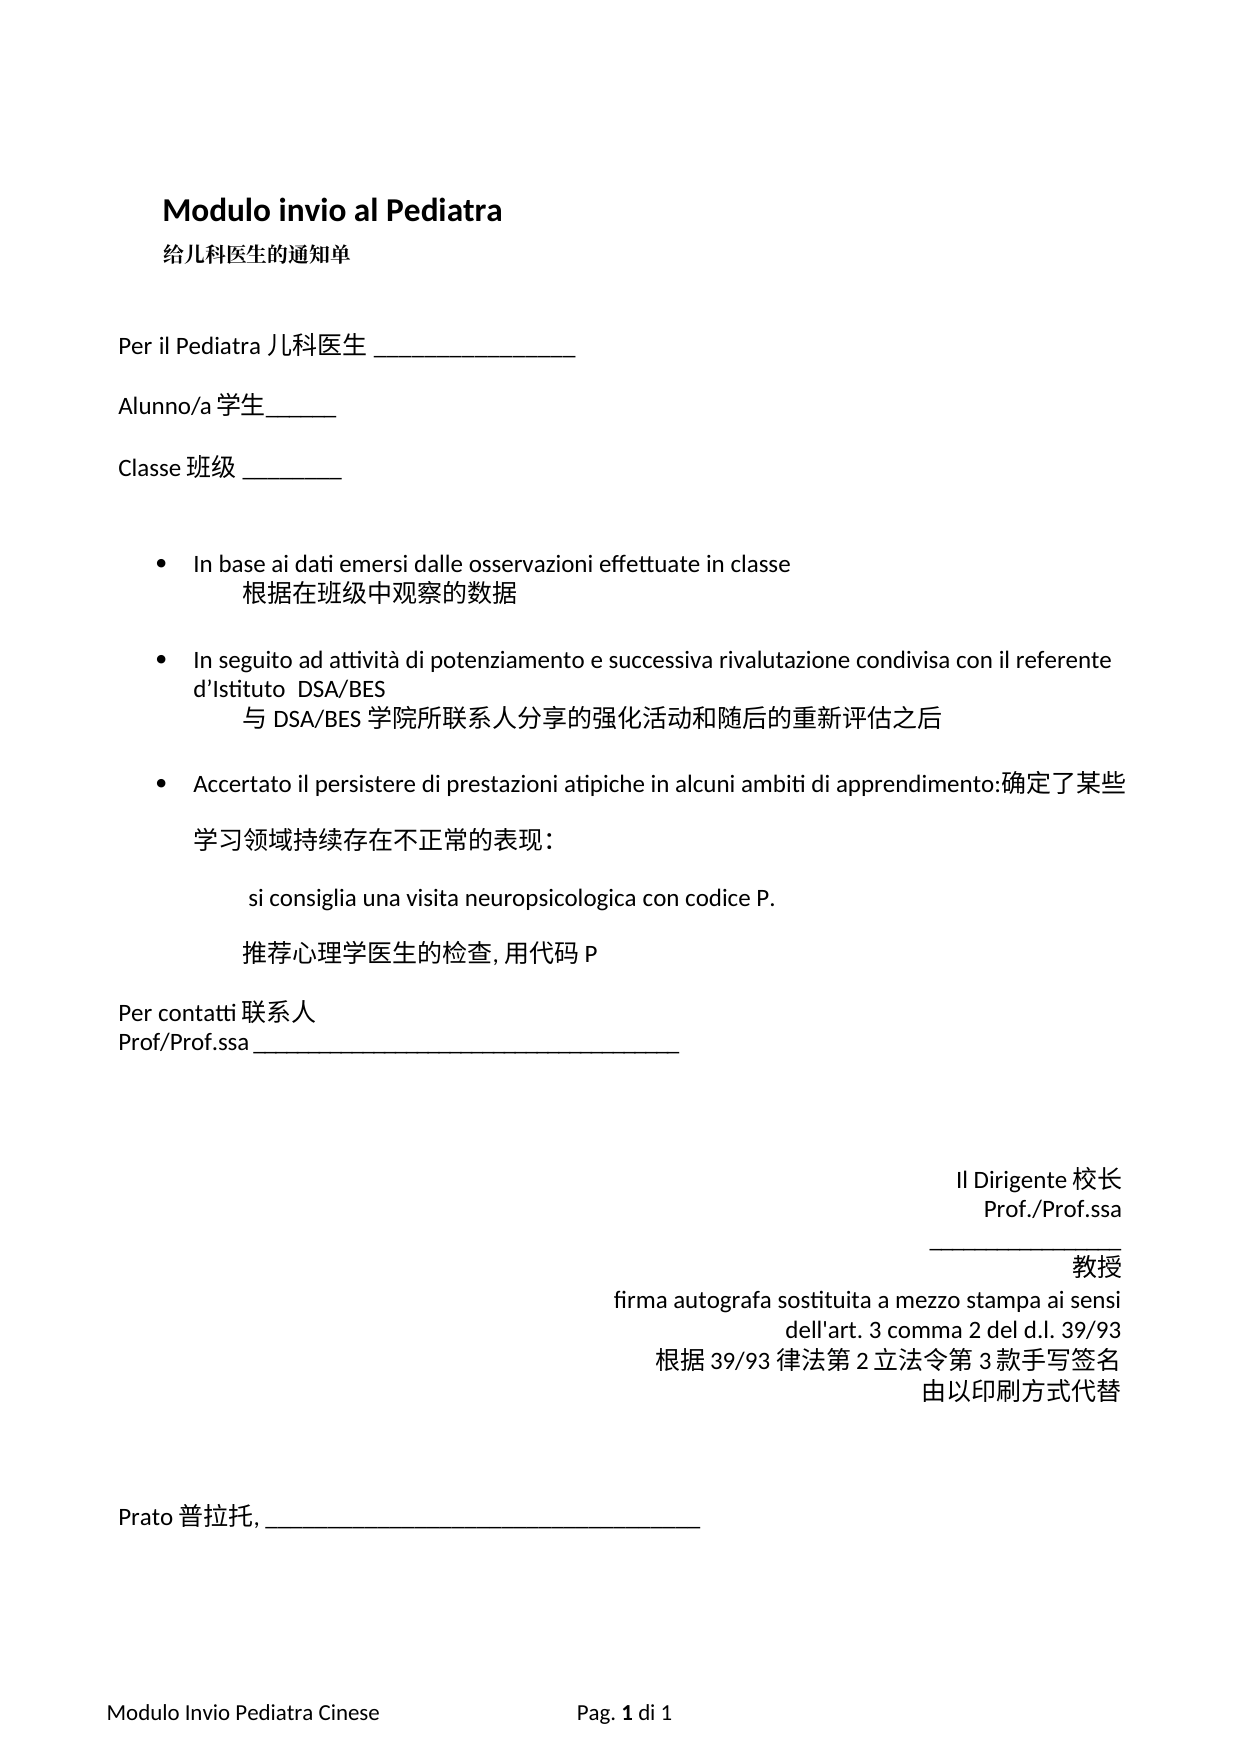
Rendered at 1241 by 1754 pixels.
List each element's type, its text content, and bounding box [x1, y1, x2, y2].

text dell'art. 3 comma 2 del d.l. 39/93 [106, 1315, 1121, 1345]
text 推荐心理学医生的检查, 用代码P [242, 938, 988, 969]
text si consiglia una visita neuropsicologica con codice P. [242, 882, 988, 912]
list In base ai dati emersi dalle osservazioni effettuate in classe [157, 548, 1134, 579]
list In seguito ad attività di potenziamento e successiva rivalutazione condivisa con il referente d’Istituto DSA/BES [157, 645, 1134, 704]
list Accertato il persistere di prestazioni atipiche in alcuni ambiti di apprendimento:确定了某些学习领域持续存在不正常的表现： [157, 768, 1134, 856]
text firma autografa sostituita a mezzo stampa ai sensi [106, 1284, 1121, 1314]
text Classe 班级 ________ [118, 452, 347, 482]
text 与 DSA/BES 学院所联系人分享的强化活动和随后的重新评估之后 [242, 704, 1099, 733]
text 给儿科医生的通知单 [118, 230, 579, 270]
text Per contatti联系人 [118, 999, 1134, 1028]
text Il Dirigente校长 Prof./Prof.ssa _________________教授 [868, 1166, 1122, 1283]
text Prof/Prof.ssa _______________________________________ [118, 1028, 1134, 1056]
text Per il Pediatra 儿科医生 ________________ [118, 330, 579, 361]
text Alunno/a 学生______ [118, 391, 347, 421]
text 根据39/93 律法第2立法令第3款手写签名 [106, 1345, 1121, 1376]
text 由以印刷方式代替 [106, 1376, 1121, 1406]
text Prato普拉托, ___________________________________ [118, 1501, 1134, 1532]
text 根据在班级中观察的数据 [242, 579, 1134, 609]
text Modulo invio al Pediatra [118, 189, 579, 229]
